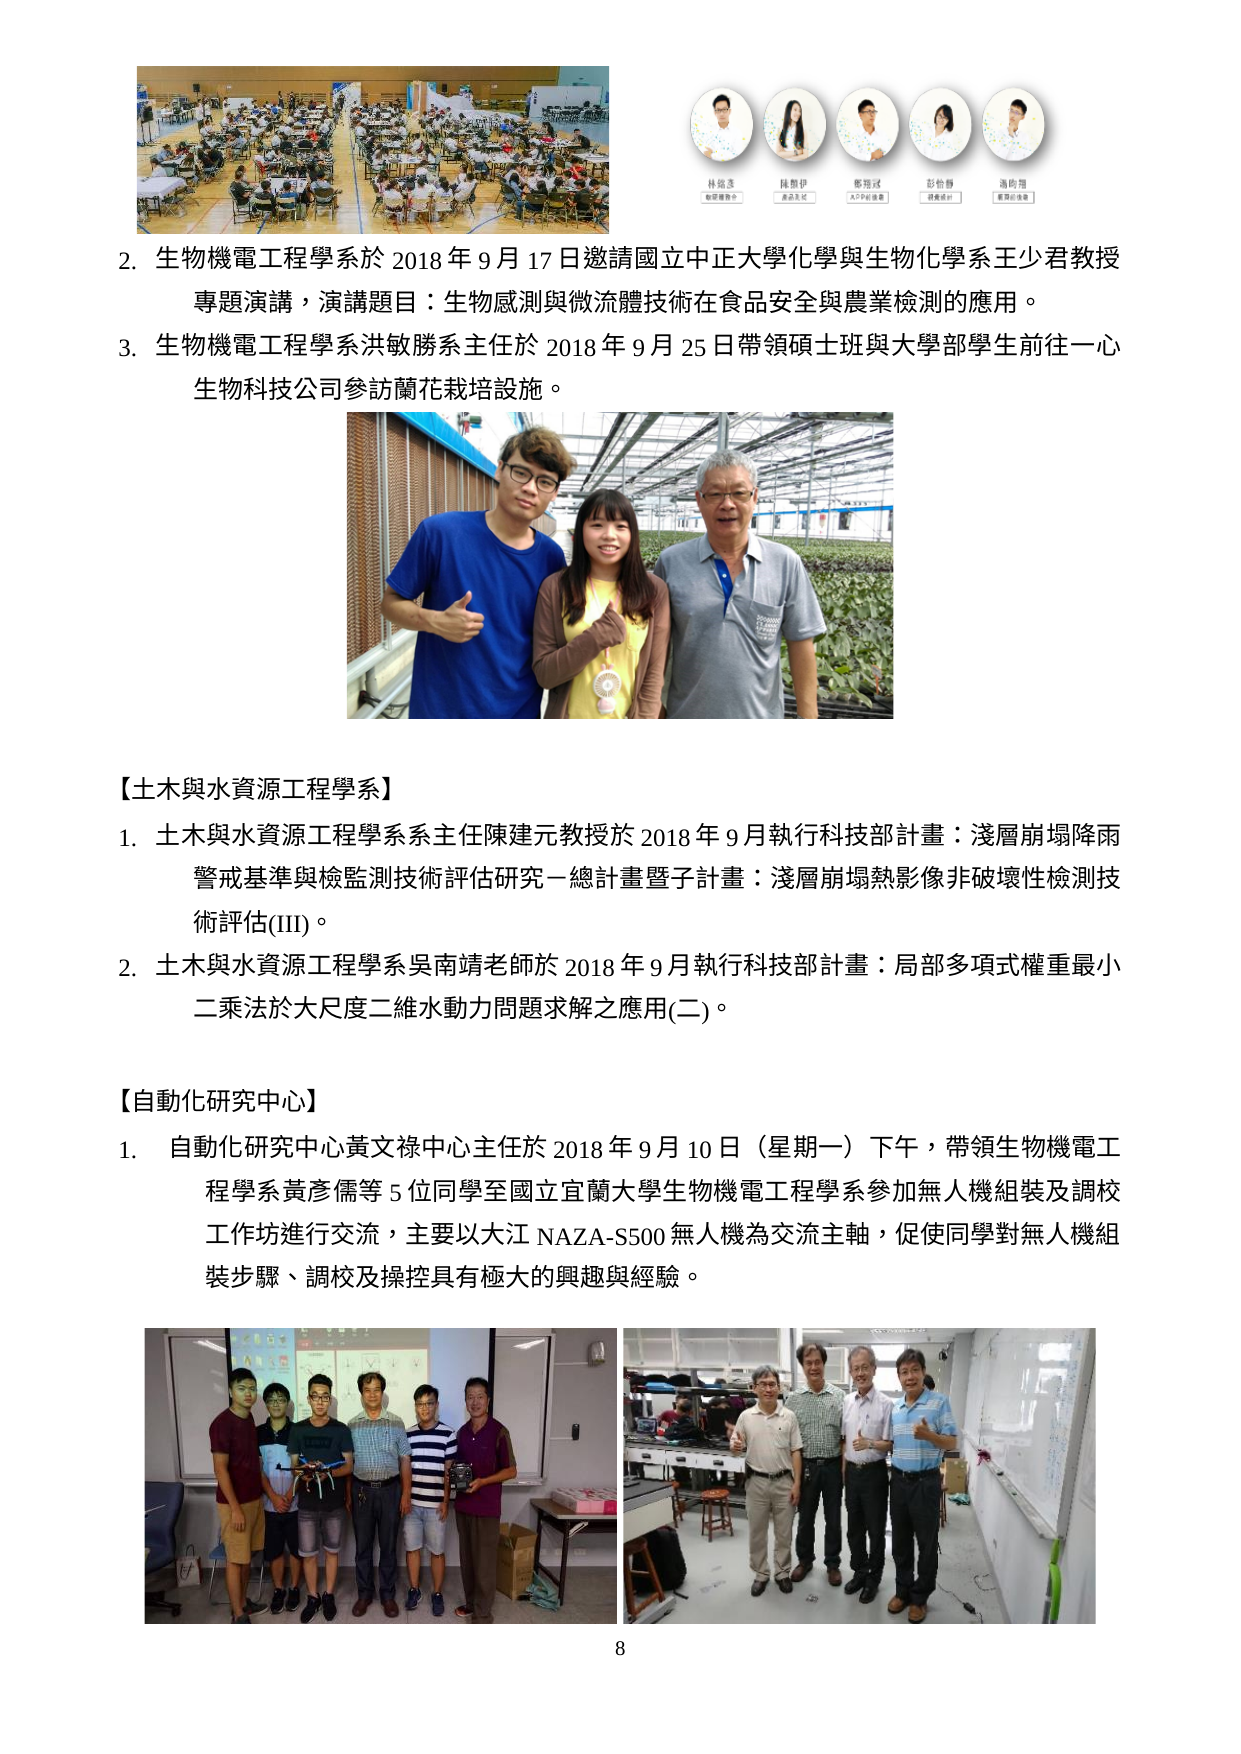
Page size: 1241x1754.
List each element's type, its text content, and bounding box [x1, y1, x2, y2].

text 【土木與水資源工程學系】 [106, 769, 1122, 806]
list 土木與水資源工程學系吳南靖老師於2018年9月執行科技部計畫：局部多項式權重最小二乘法於大尺度二維水動力問題求解之應用(二)。 [118, 945, 1122, 1025]
table_cell [126, 66, 620, 239]
list 生物機電工程學系洪敏勝系主任於2018年9月25日帶領碩士班與大學部學生前往一心生物科技公司參訪蘭花栽培設施。 [118, 326, 1122, 405]
list 生物機電工程學系於2018年9月17日邀請國立中正大學化學與生物化學系王少君教授專題演講，演講題目：生物感測與微流體技術在食品安全與農業檢測的應用。 [118, 239, 1122, 318]
list 土木與水資源工程學系系主任陳建元教授於2018年9月執行科技部計畫：淺層崩塌降雨警戒基準與檢監測技術評估研究－總計畫暨子計畫：淺層崩塌熱影像非破壞性檢測技術評估(III)。 [118, 815, 1122, 938]
text 【自動化研究中心】 [106, 1082, 1122, 1118]
list 自動化研究中心黃文祿中心主任於2018年9月10日（星期一）下午，帶領生物機電工程學系黃彥儒等5位同學至國立宜蘭大學生物機電工程學系參加無人機組裝及調校工作坊進行交流，主要以大江NAZA-S500無人機為交流主軸，促使同學對無人機組裝步驟、調校及操控具有極大的興趣與經驗。 [118, 1127, 1122, 1294]
table_cell [620, 66, 1114, 239]
